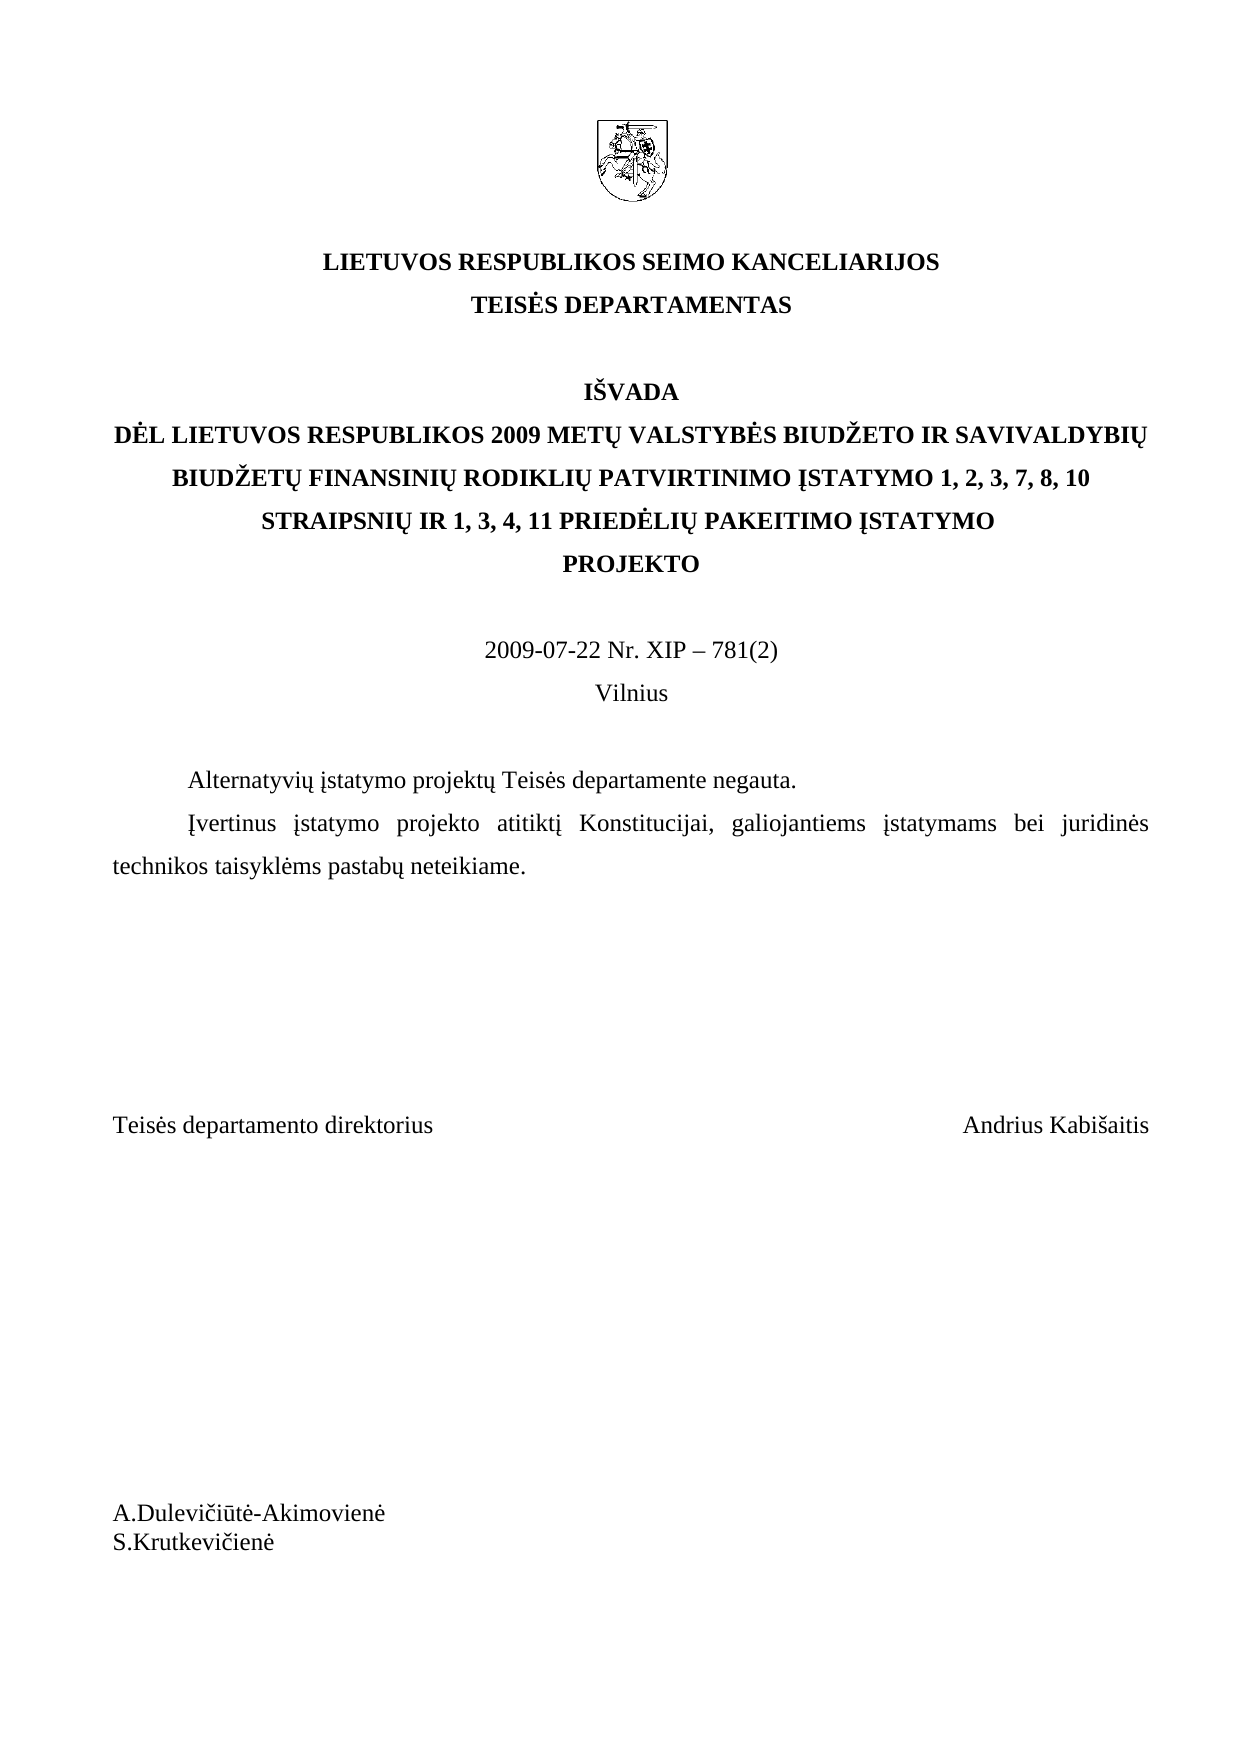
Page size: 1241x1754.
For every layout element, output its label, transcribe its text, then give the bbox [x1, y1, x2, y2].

text Teisės departamento direktorius Andrius Kabišaitis [112, 1110, 1150, 1138]
subtitle LIETUVOS RESPUBLIKOS SEIMO KANCELIARIJOS [112, 247, 1150, 276]
text Alternatyvių įstatymo projektų Teisės departamente negauta. [112, 765, 1150, 793]
text Vilnius [112, 678, 1150, 707]
text 2009-07-22 Nr. XIP – 781(2) [112, 635, 1150, 664]
text Įvertinus įstatymo projekto atitiktį Konstitucijai, galiojantiems įstatymams bei juridinės technikos taisyklėms pastabų neteikiame. [112, 808, 1150, 880]
text TEISĖS DEPARTAMENTAS [112, 290, 1150, 319]
subtitle IŠVADA [112, 377, 1150, 405]
subtitle DĖL LIETUVOS RESPUBLIKOS 2009 METŲ VALSTYBĖS BIUDŽETO IR SAVIVALDYBIŲ BIUDŽETŲ FINANSINIŲ RODIKLIŲ PATVIRTINIMO ĮSTATYMO 1, 2, 3, 7, 8, 10 STRAIPSNIŲ IR 1, 3, 4, 11 PRIEDĖLIŲ PAKEITIMO ĮSTATYMO [112, 420, 1150, 535]
subtitle PROJEKTO [112, 549, 1150, 578]
text S.Krutkevičienė [112, 1527, 1150, 1555]
text A.Dulevičiūtė-Akimovienė [112, 1498, 1150, 1527]
